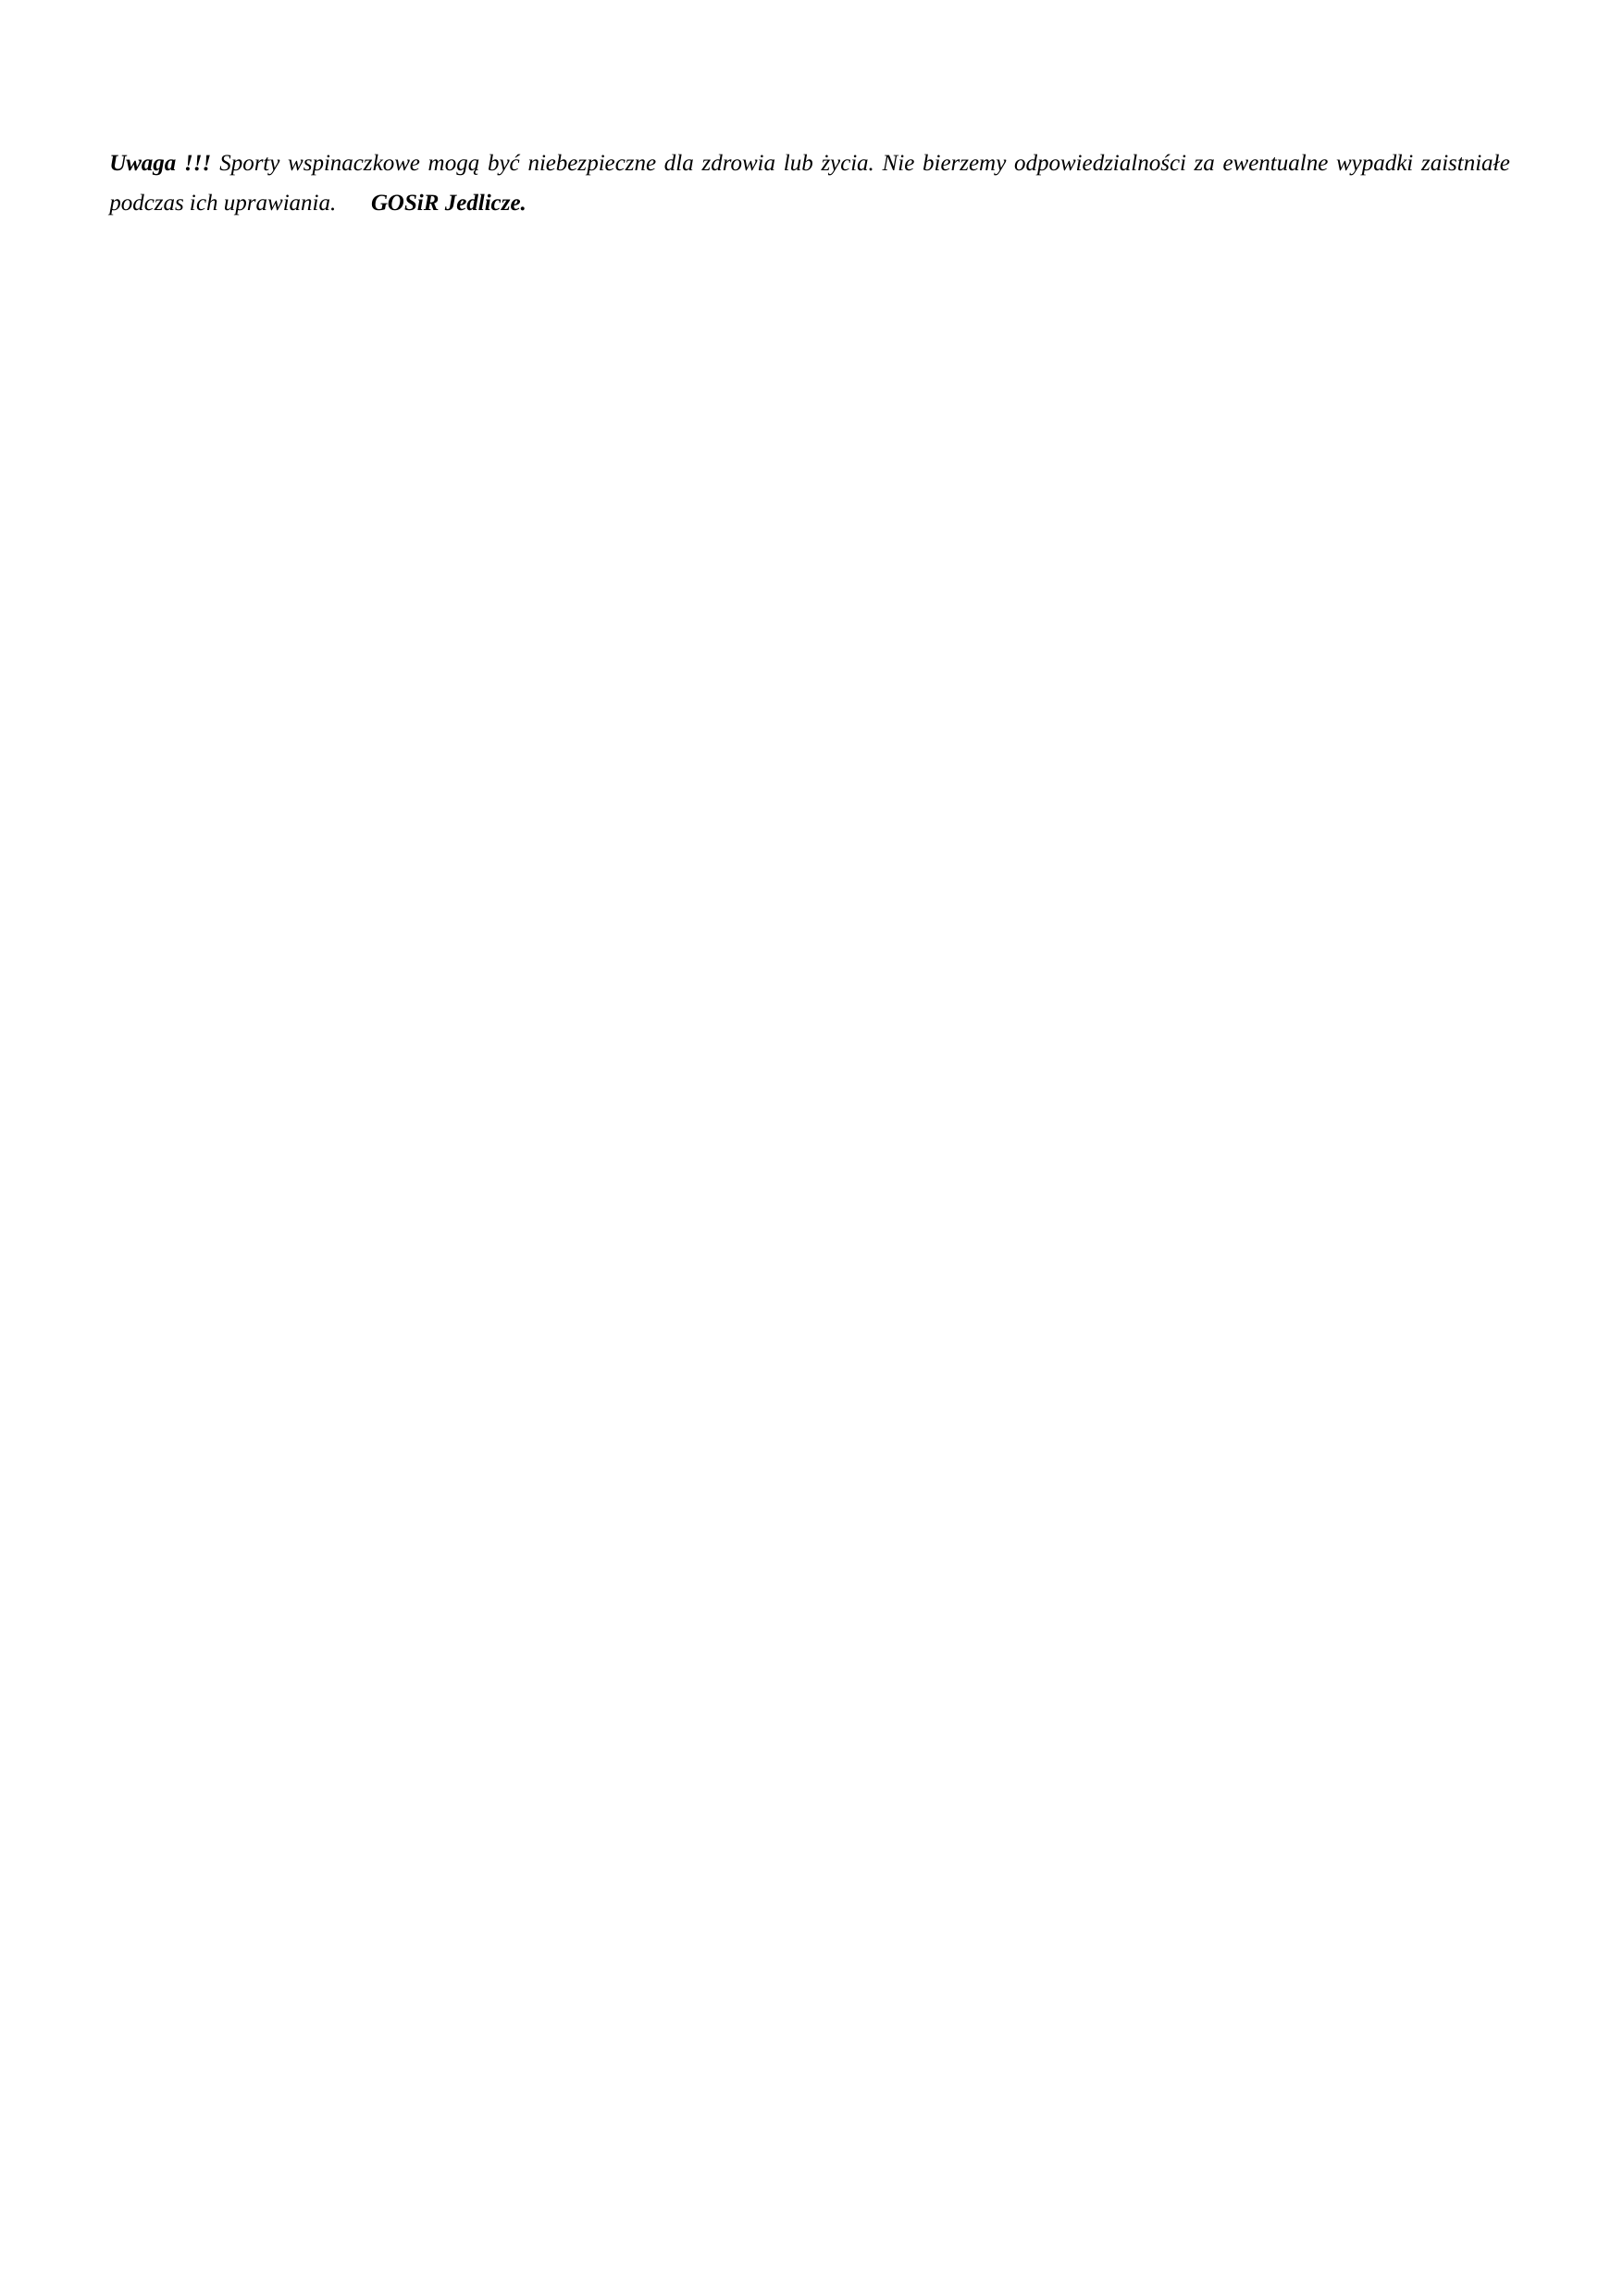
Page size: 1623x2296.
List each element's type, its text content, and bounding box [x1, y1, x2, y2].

text Uwaga !!! Sporty wspinaczkowe mogą być niebezpieczne dla zdrowia lub życia. Nie bierzemy odpowiedzialności za ewentualne wypadki zaistniałe podczas ich uprawiania. GOSiR Jedlicze. [109, 149, 1514, 216]
